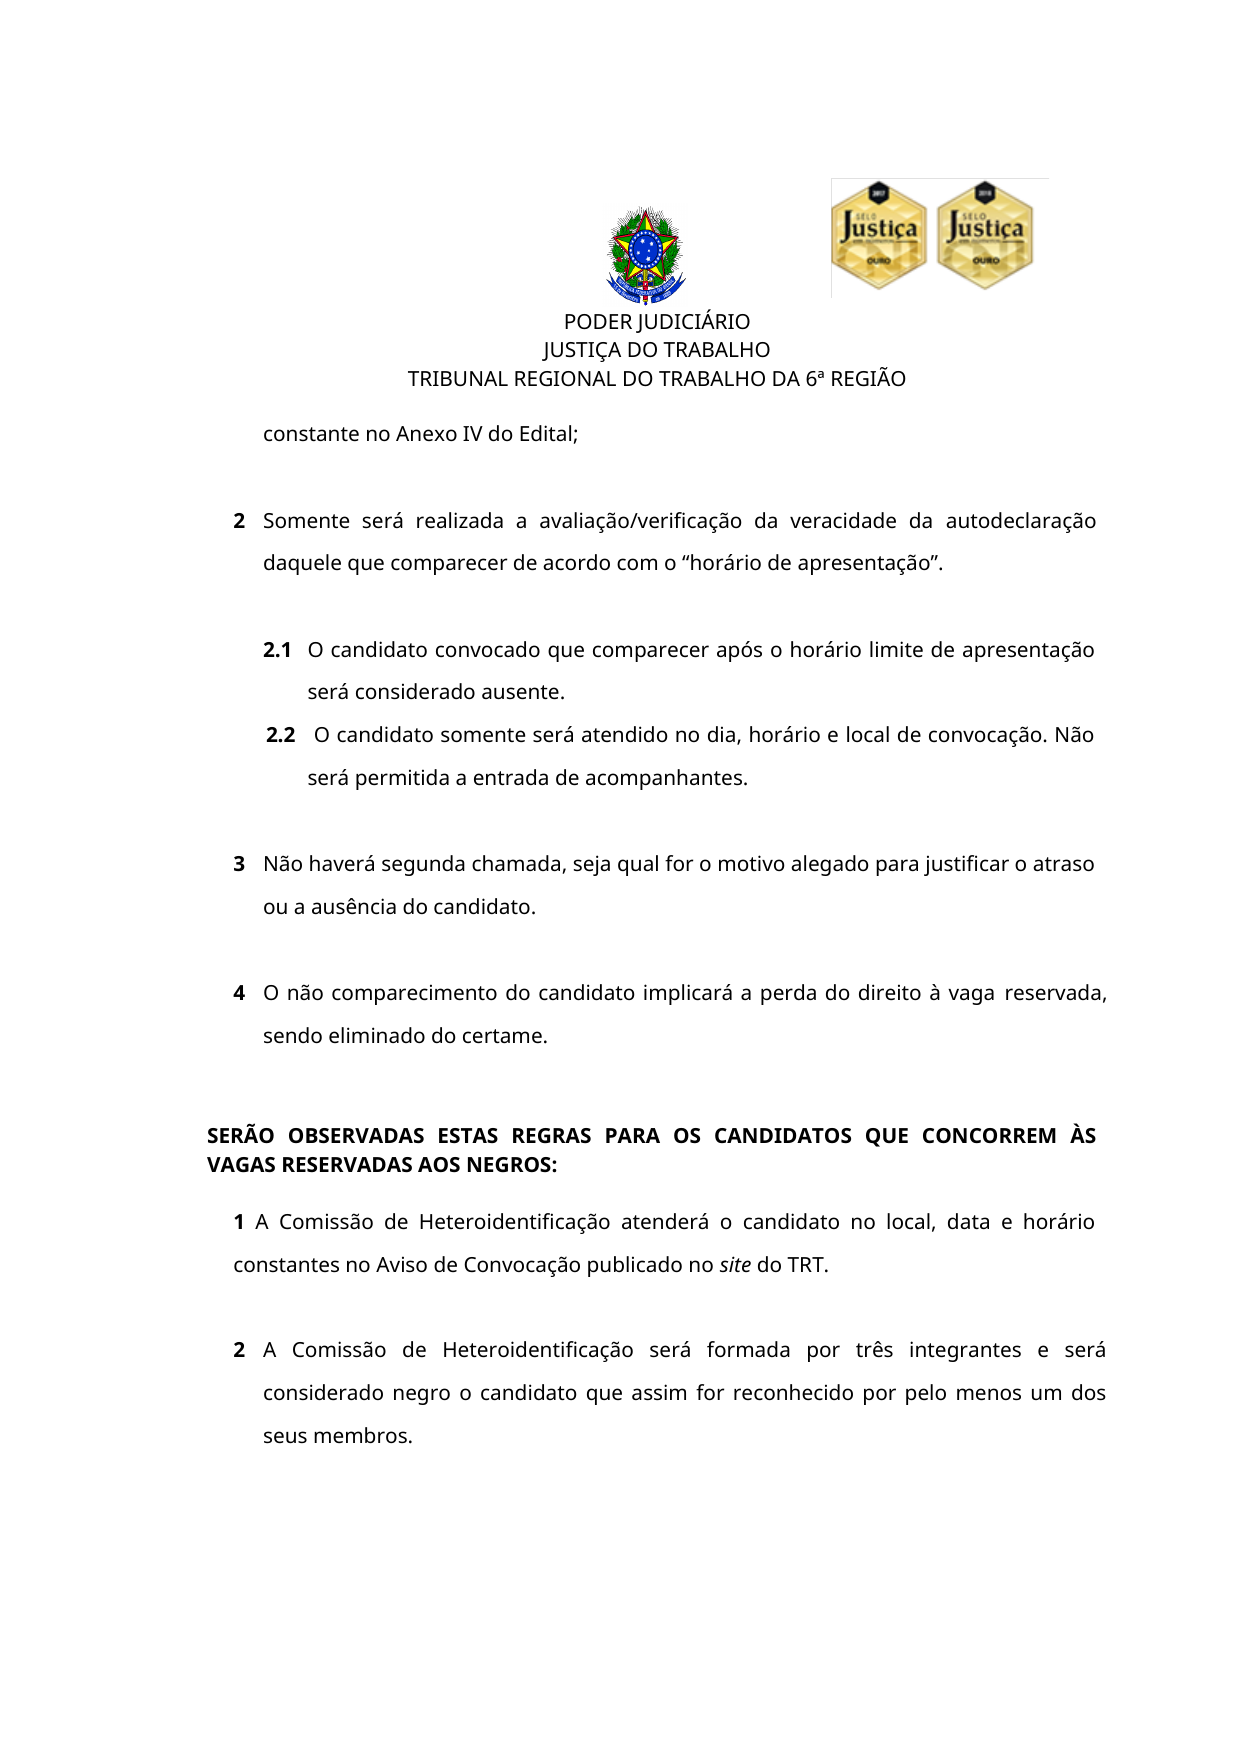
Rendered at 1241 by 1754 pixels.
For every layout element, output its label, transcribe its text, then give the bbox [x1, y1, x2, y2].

list O candidato convocado que comparecer após o horário limite de apresentação será considerado ausente. [263, 635, 1096, 706]
list 1 A Comissão de Heteroidentificação atenderá o candidato no local, data e horário constantes no Aviso de Convocação publicado no site do TRT. [233, 1207, 1097, 1278]
subtitle SERÃO OBSERVADAS ESTAS REGRAS PARA OS CANDIDATOS QUE CONCORREM ÀS VAGAS RESERVADAS AOS NEGROS: [207, 1121, 1097, 1178]
list Somente será realizada a avaliação/verificação da veracidade da autodeclaração daquele que comparecer de acordo com o “horário de apresentação”. [233, 506, 1096, 577]
list O não comparecimento do candidato implicará a perda do direito à vaga reservada, sendo eliminado do certame. [233, 978, 1107, 1049]
list constante no Anexo IV do Edital; [233, 419, 1097, 448]
list Não haverá segunda chamada, seja qual for o motivo alegado para justificar o atraso ou a ausência do candidato. [233, 849, 1096, 921]
picture [602, 203, 688, 307]
list A Comissão de Heteroidentificação será formada por três integrantes e será considerado negro o candidato que assim for reconhecido por pelo menos um dos seus membros. [233, 1336, 1107, 1449]
picture [830, 177, 1050, 298]
list O candidato somente será atendido no dia, horário e local de convocação. Não será permitida a entrada de acompanhantes. [266, 721, 1096, 792]
